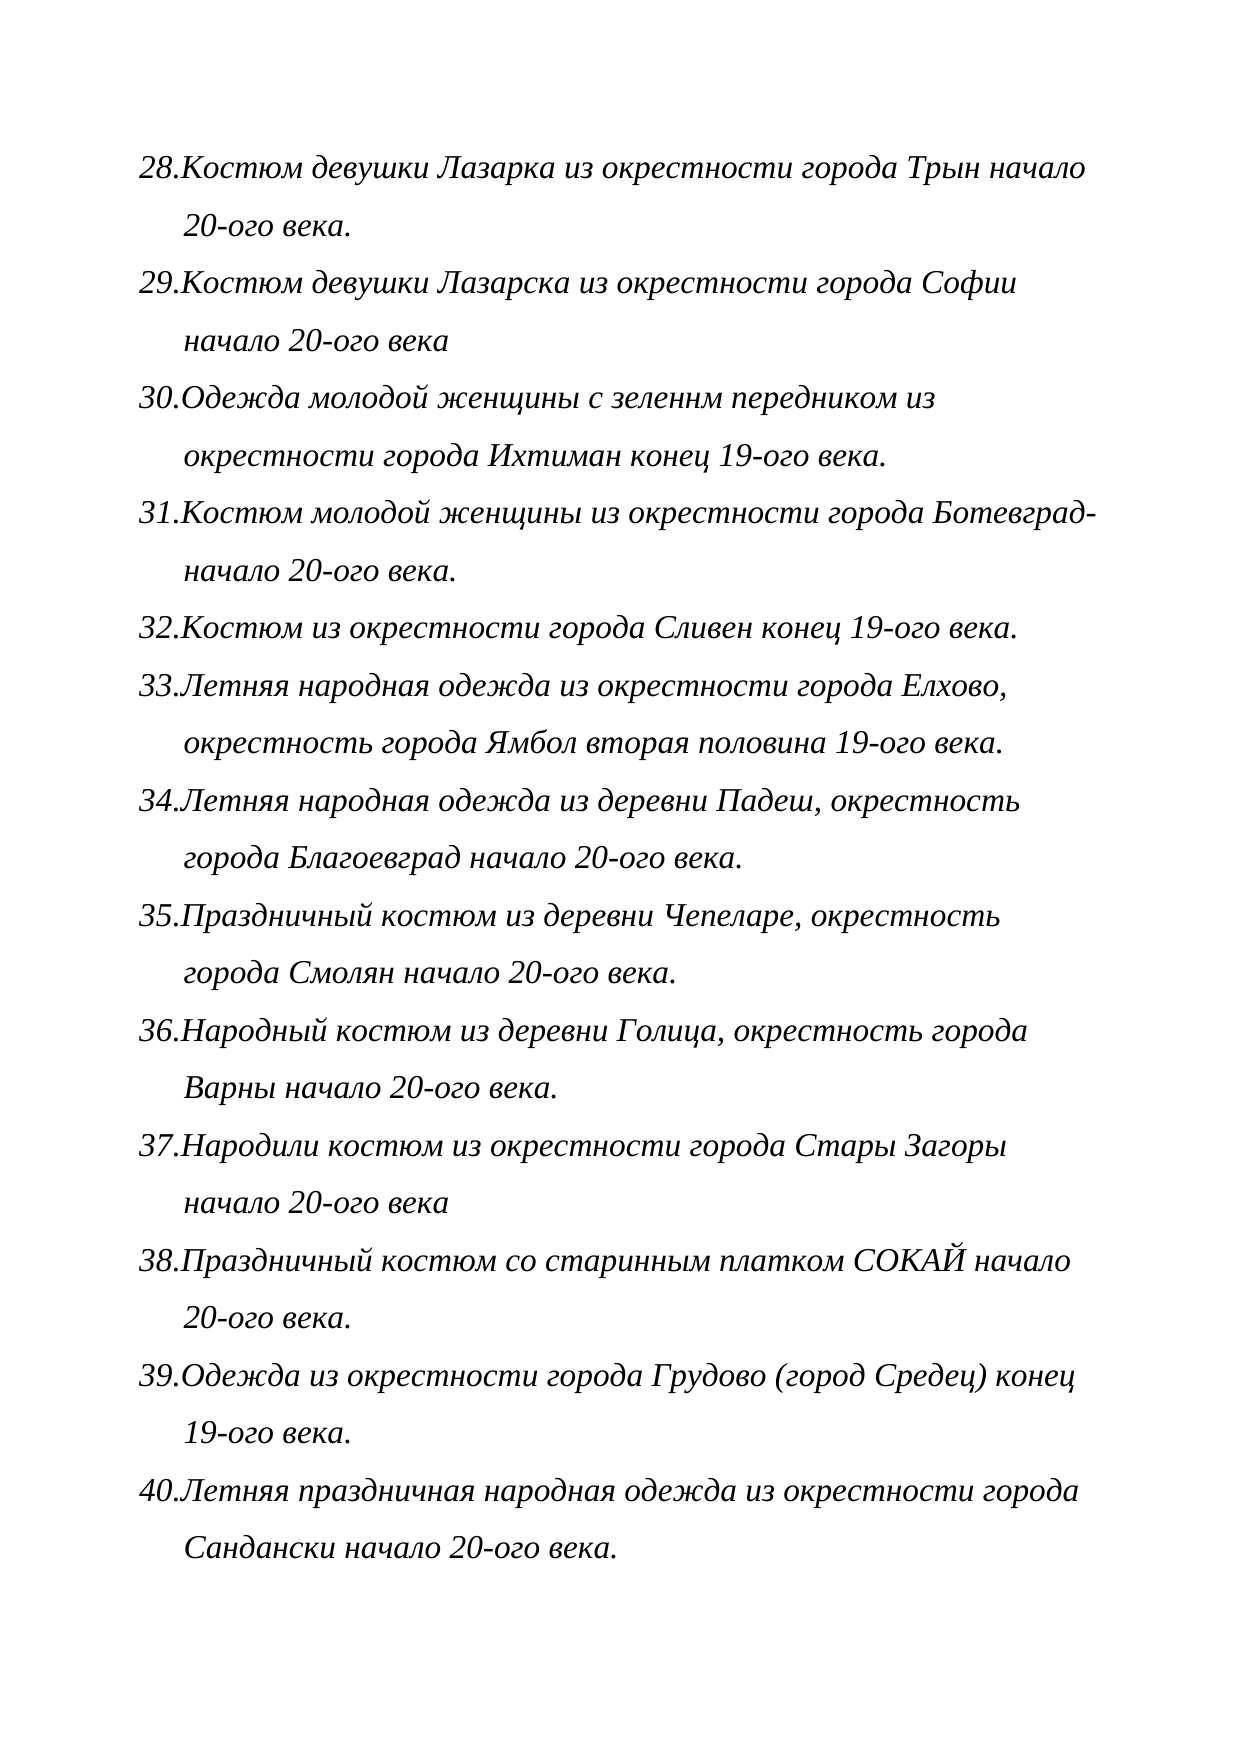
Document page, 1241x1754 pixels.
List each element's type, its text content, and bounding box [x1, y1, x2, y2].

text 31.Костюм молодой женщины из окрестности города Ботевград-начало 20-ого века. [139, 493, 1101, 588]
text 29.Костюм девушки Лазарска из окрестности города Софии начало 20-ого века [139, 263, 1101, 358]
text 30.Одежда молодой женщины с зеленнм передником из окрестности города Ихтиман конец 19-ого века. [139, 378, 1101, 473]
text 33.Летняя народная одежда из окрестности города Елхово, окрестность города Ямбол вторая половина 19-ого века. [139, 665, 1101, 761]
text 38.Праздничный костюм со старинным платком СОКАЙ начало 20-ого века. [139, 1240, 1101, 1336]
text 34.Летняя народная одежда из деревни Падеш, окрестность города Благоевград начало 20-ого века. [139, 780, 1101, 876]
text 36.Народный костюм из деревни Голица, окрестность города Варны начало 20-ого века. [139, 1010, 1101, 1106]
text 39.Одежда из окрестности города Грудово (город Средец) конец 19-ого века. [139, 1355, 1101, 1451]
text 28.Костюм девушки Лазарка из окрестности города Трын начало 20-ого века. [139, 148, 1101, 243]
text 40.Летняя праздничная народная одежда из окрестности города Сандански начало 20-ого века. [139, 1470, 1101, 1566]
text 32.Костюм из окрестности города Сливен конец 19-ого века. [139, 608, 1101, 646]
text 37.Народили костюм из окрестности города Стары Загоры начало 20-ого века [139, 1125, 1101, 1221]
text 35.Праздничный костюм из деревни Чепеларе, окрестность города Смолян начало 20-ого века. [139, 895, 1101, 991]
